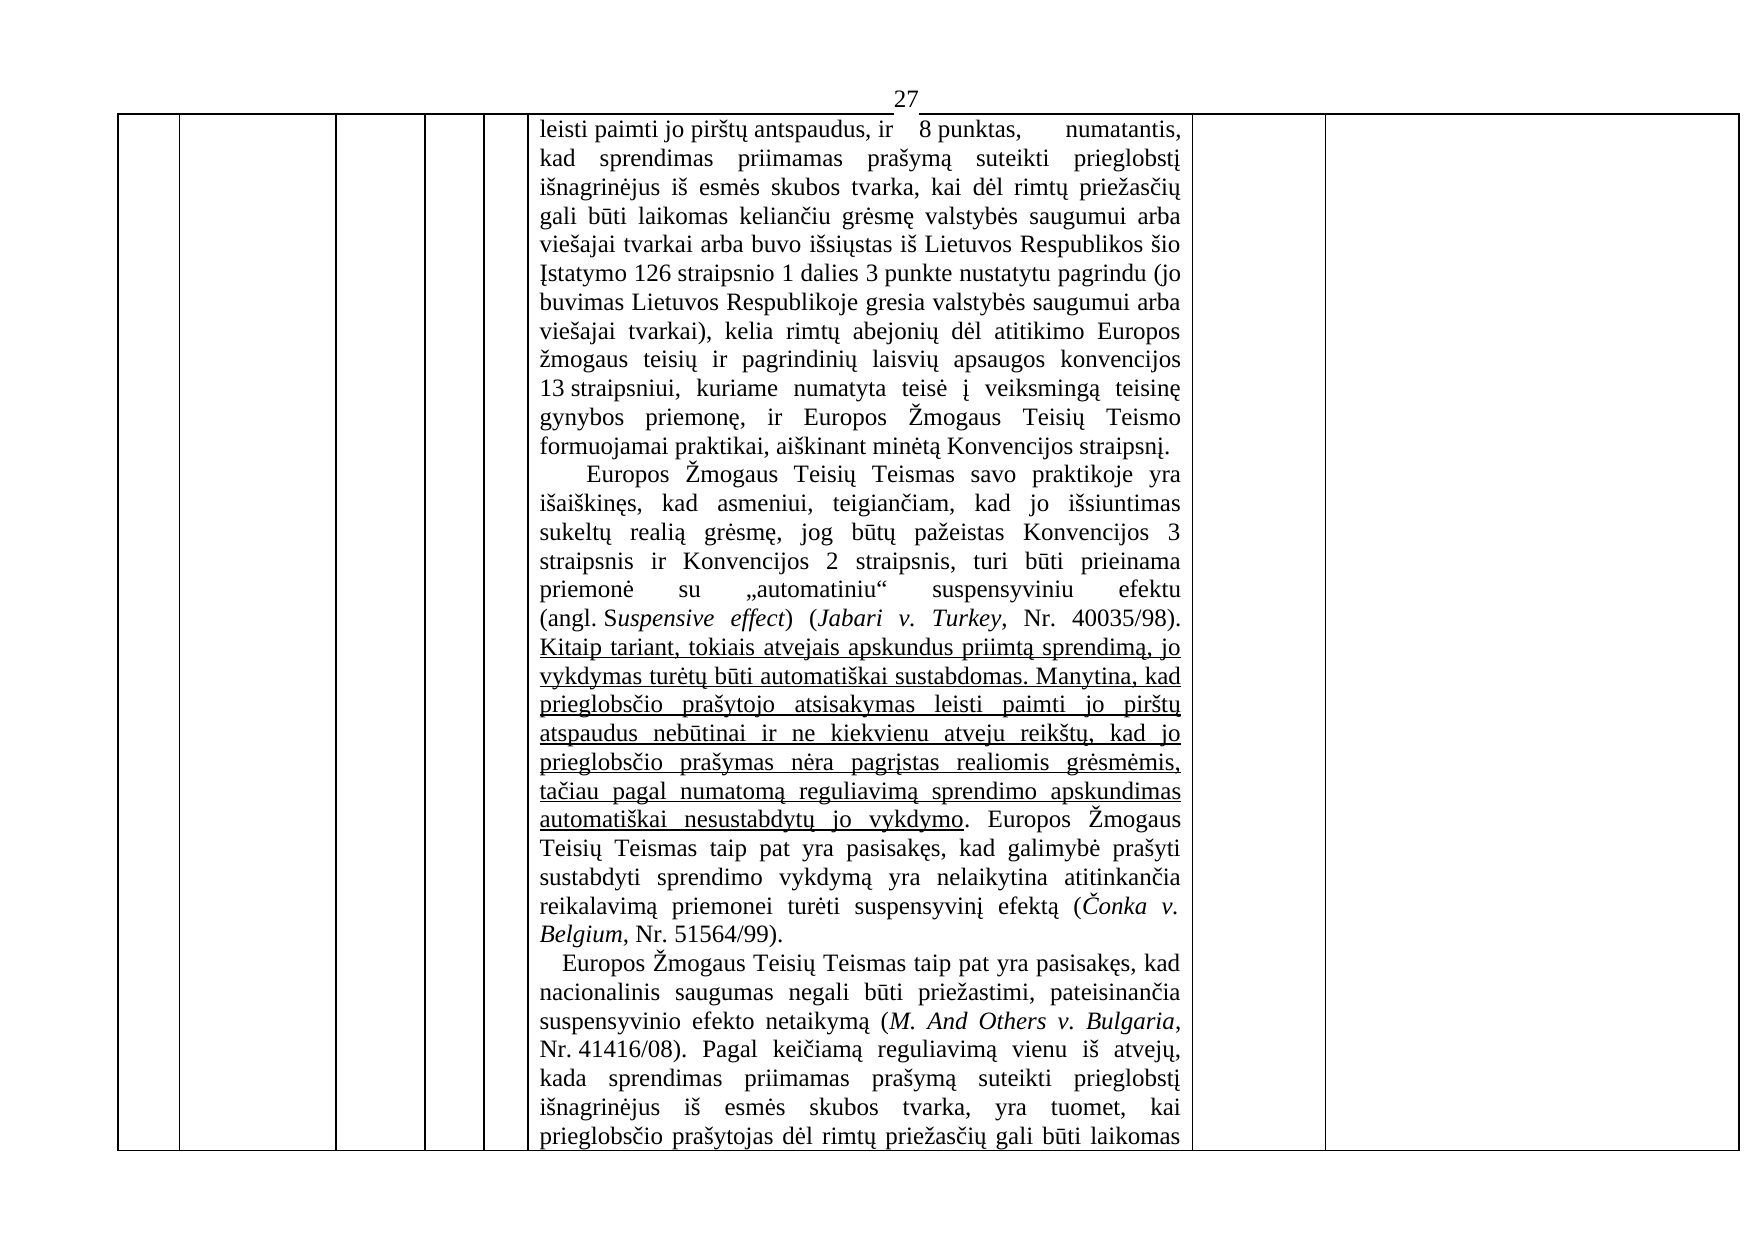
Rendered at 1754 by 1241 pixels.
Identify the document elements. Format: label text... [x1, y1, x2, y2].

table_cell [1193, 115, 1325, 1149]
table_cell [180, 115, 335, 1149]
table_cell leisti paimti jo pirštų antspaudus, ir 8 punktas, numatantis, kad sprendimas priimamas prašymą suteikti prieglobstį išnagrinėjus iš esmės skubos tvarka, kai dėl rimtų priežasčių gali būti laikomas keliančiu grėsmę valstybės saugumui arba viešajai tvarkai arba buvo išsiųstas iš Lietuvos Respublikos šio Įstatymo 126 straipsnio 1 dalies 3 punkte nustatytu pagrindu (jo buvimas Lietuvos Respublikoje gresia valstybės saugumui arba viešajai tvarkai), kelia rimtų abejonių dėl atitikimo Europos žmogaus teisių ir pagrindinių laisvių apsaugos konvencijos 13 straipsniui, kuriame numatyta teisė į veiksmingą teisinę gynybos priemonę, ir Europos Žmogaus Teisių Teismo formuojamai praktikai, aiškinant minėtą Konvencijos straipsnį. Europos Žmogaus Teisių Teismas savo praktikoje yra išaiškinęs, kad asmeniui, teigiančiam, kad jo išsiuntimas sukeltų realią grėsmę, jog būtų pažeistas Konvencijos 3 straipsnis ir Konvencijos 2 straipsnis, turi būti prieinama priemonė su „automatiniu“ suspensyviniu efektu (angl. Suspensive effect) (Jabari v. Turkey, Nr. 40035/98). Kitaip tariant, tokiais atvejais apskundus priimtą sprendimą, jo vykdymas turėtų būti automatiškai sustabdomas. Manytina, kad prieglobsčio prašytojo atsisakymas leisti paimti jo pirštų atspaudus nebūtinai ir ne kiekvienu atveju reikštų, kad jo prieglobsčio prašymas nėra pagrįstas realiomis grėsmėmis, tačiau pagal numatomą reguliavimą sprendimo apskundimas automatiškai nesustabdytų jo vykdymo. Europos Žmogaus Teisių Teismas taip pat yra pasisakęs, kad galimybė prašyti sustabdyti sprendimo vykdymą yra nelaikytina atitinkančia reikalavimą priemonei turėti suspensyvinį efektą (Čonka v. Belgium, Nr. 51564/99). Europos Žmogaus Teisių Teismas taip pat yra pasisakęs, kad nacionalinis saugumas negali būti priežastimi, pateisinančia suspensyvinio efekto netaikymą (M. And Others v. Bulgaria, Nr. 41416/08). Pagal keičiamą reguliavimą vienu iš atvejų, kada sprendimas priimamas prašymą suteikti prieglobstį išnagrinėjus iš esmės skubos tvarka, yra tuomet, kai prieglobsčio prašytojas dėl rimtų priežasčių gali būti laikomas [529, 115, 1192, 1149]
table_cell [119, 115, 179, 1149]
table_cell [485, 115, 527, 1149]
table_cell [426, 115, 483, 1149]
table_cell [337, 115, 424, 1149]
table_cell [1326, 115, 1738, 1149]
